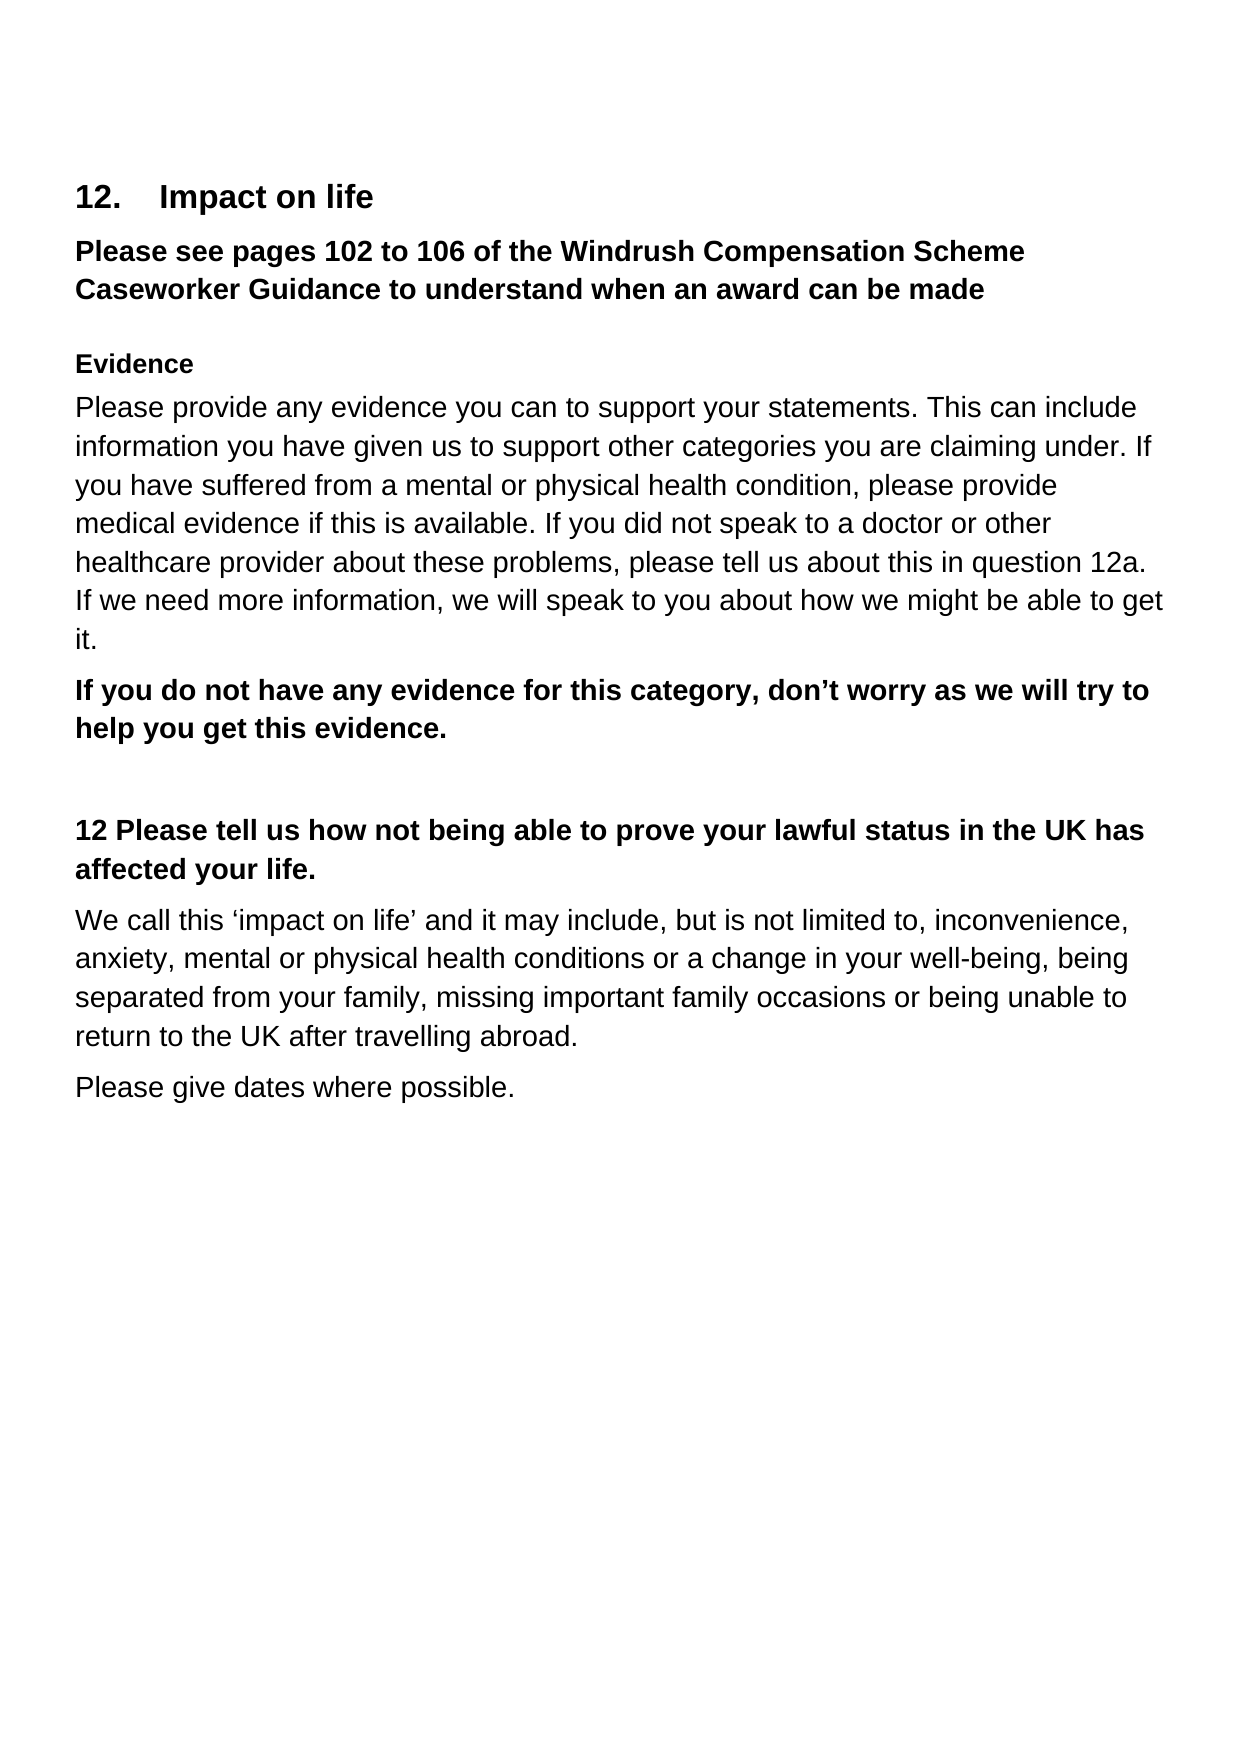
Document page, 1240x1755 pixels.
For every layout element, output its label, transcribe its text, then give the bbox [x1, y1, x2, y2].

text Please see pages 102 to 106 of the Windrush Compensation Scheme Caseworker Guidance to understand when an award can be made [75, 234, 1164, 306]
text Please give dates where possible. [75, 1070, 1164, 1103]
subtitle 12 Please tell us how not being able to prove your lawful status in the UK has affected your life. [75, 813, 1164, 886]
text We call this ‘impact on life’ and it may include, but is not limited to, inconvenience, anxiety, mental or physical health conditions or a change in your well-being, being separated from your family, missing important family occasions or being unable to return to the UK after travelling abroad. [75, 903, 1164, 1052]
subtitle 12. Impact on life [75, 177, 1164, 216]
text Please provide any evidence you can to support your statements. This can include information you have given us to support other categories you are claiming under. If you have suffered from a mental or physical health condition, please provide medical evidence if this is available. If you did not speak to a doctor or other healthcare provider about these problems, please tell us about this in question 12a. If we need more information, we will speak to you about how we might be able to get it. [75, 391, 1164, 655]
text If you do not have any evidence for this category, don’t worry as we will try to help you get this evidence. [75, 673, 1164, 745]
subtitle Evidence [75, 348, 1164, 379]
